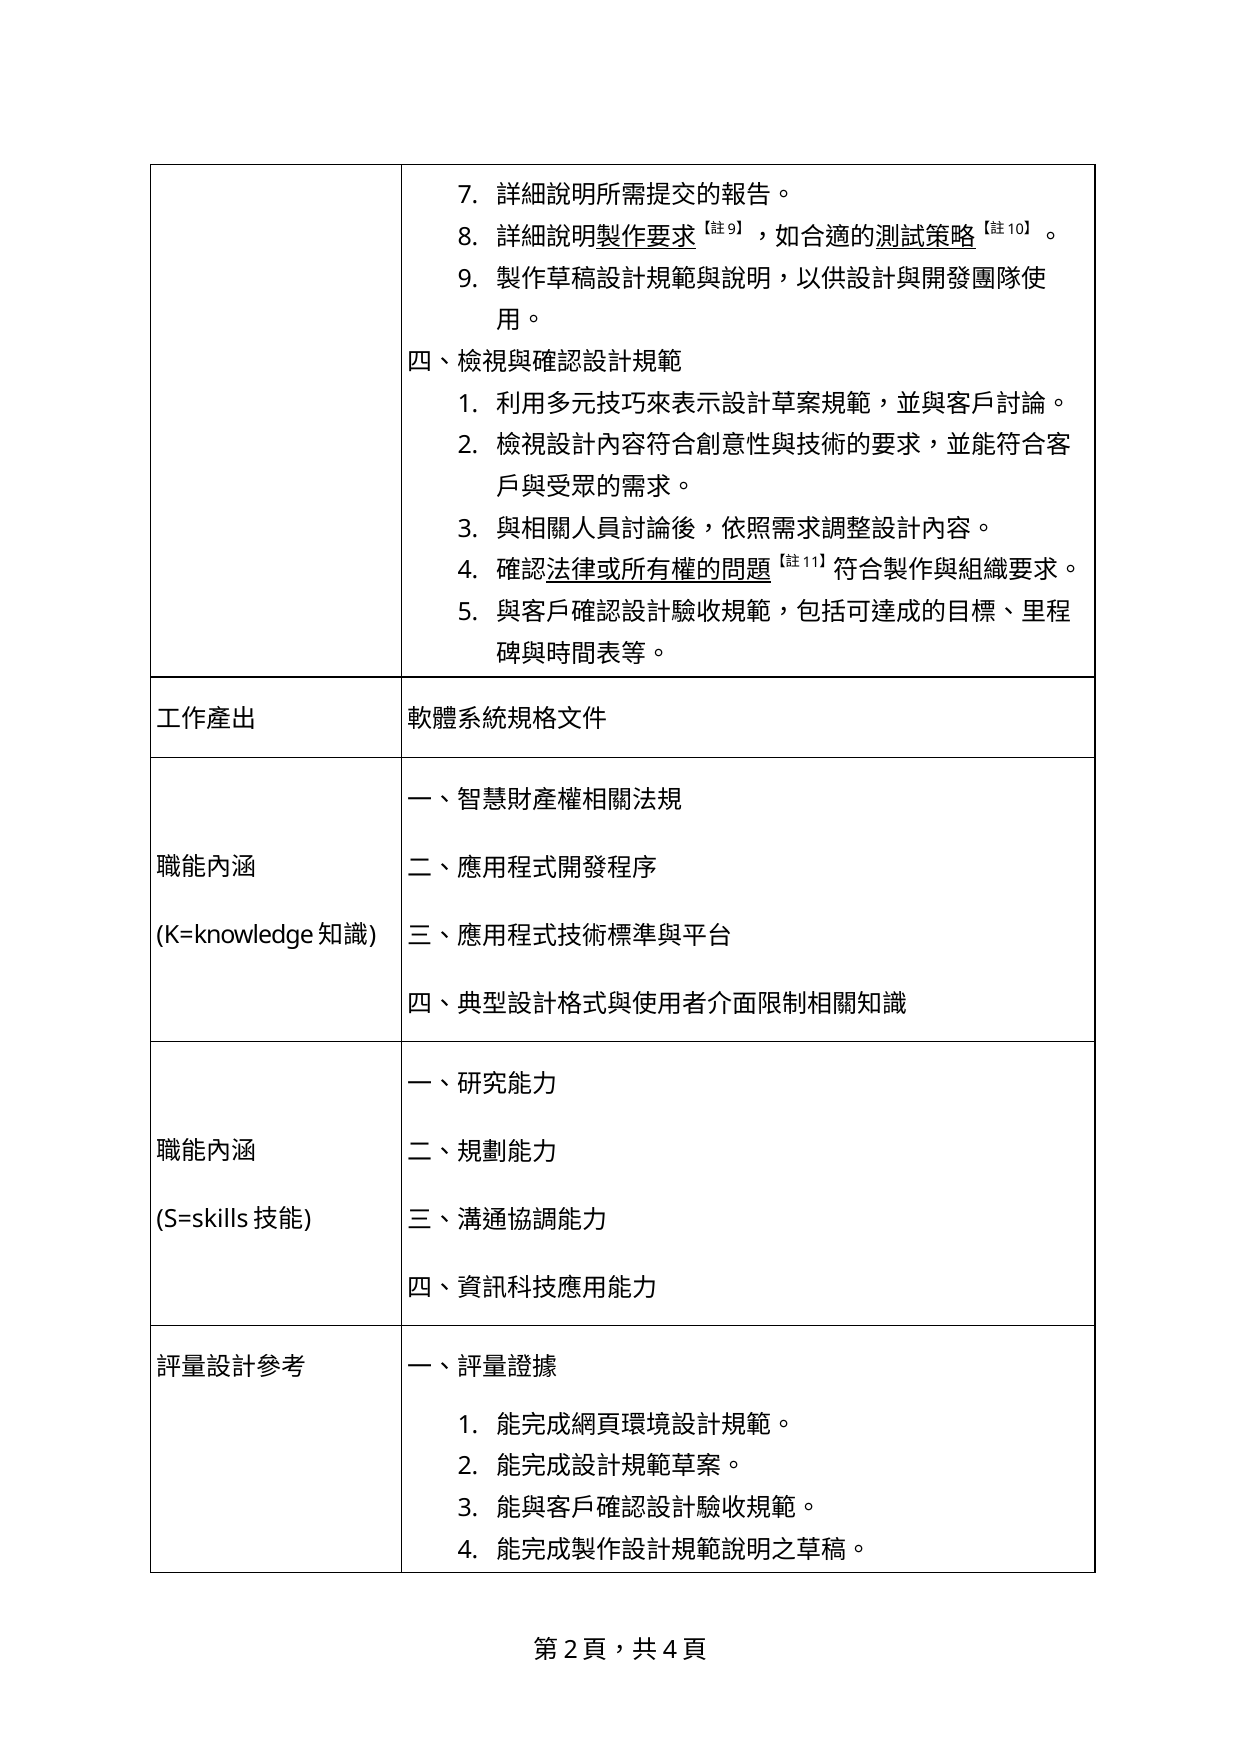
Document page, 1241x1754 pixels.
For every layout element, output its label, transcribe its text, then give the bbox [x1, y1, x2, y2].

table_cell 職能內涵 (K=knowledge知識) [151, 758, 401, 1041]
table_cell 一、研究能力 二、規劃能力 三、溝通協調能力 四、資訊科技應用能力 [402, 1042, 1094, 1325]
table_cell 軟體系統規格文件 [402, 678, 1094, 757]
table_cell 職能內涵 (S=skills技能) [151, 1042, 401, 1325]
table_cell 一、智慧財產權相關法規 二、應用程式開發程序 三、應用程式技術標準與平台 四、典型設計格式與使用者介面限制相關知識 [402, 758, 1094, 1041]
table_cell 工作產出 [151, 678, 401, 757]
table_cell 評量設計參考 [151, 1326, 401, 1572]
table_cell [151, 165, 401, 676]
table_cell 一、評量證據 能完成網頁環境設計規範。 能完成設計規範草案。 能與客戶確認設計驗收規範。 能完成製作設計規範說明之草稿。 二、評量情境與資源 相關軟、硬體設備。 相關設計規範說明文件。 相關作業程序與驗收規範等先備條件。 三、評量方法 評估受評者所提交的設計規範說明文件品質。 評量者提供模擬情境，觀察受評者進行設計數位應用程式之過程。 以書面或口頭提問方式評估受評者對本單元職能內涵之了解。 [402, 1326, 1094, 1572]
table_cell 一、確定專案需求與限制 分析專案簡報，以確認其目的、目標【註1】受眾與數位應用程式。 與客戶或相關人員【註2】協商，以確認專案需求【註3】，包括其時間表。 確認目標受眾特質【註4】並確定其對設計所產生的影響。 確定內容與應用程式功能，並了解其存取、搜尋與傳輸功能等。 二、研究數位應用程式 研究數位應用程式並分析其如何符合受眾、功能與內容要求。 確定傳輸平台【註5】、技術與業界標準【註6】等相關問題，並了解這些問題對數位應用程式的可能影響。 與相關人員協商並確認有納入所有數位應用程式的選擇考量。 選擇能符合創意、製作與技術要求的應用程式。 三、設計規範【註7】草案 設計數位應用程式架構，以呈現內容相互關係。 詳細說明互動性能、功能性與導覽功能。 確認顯示內容與資料，並詳細說明邏輯結構並整合到數位應用程式當中。 詳細說明所需存取權限層級。 詳細說明所需媒體資產【註8】。 詳細說明使用者介面，並將螢幕尺寸納入考量。 詳細說明所需提交的報告。 詳細說明製作要求【註9】，如合適的測試策略【註10】。 製作草稿設計規範與說明，以供設計與開發團隊使用。 四、檢視與確認設計規範 利用多元技巧來表示設計草案規範，並與客戶討論。 檢視設計內容符合創意性與技術的要求，並能符合客戶與受眾的需求。 與相關人員討論後，依照需求調整設計內容。 確認法律或所有權的問題【註11】符合製作與組織要求。 與客戶確認設計驗收規範，包括可達成的目標、里程碑與時間表等。 [402, 165, 1094, 676]
